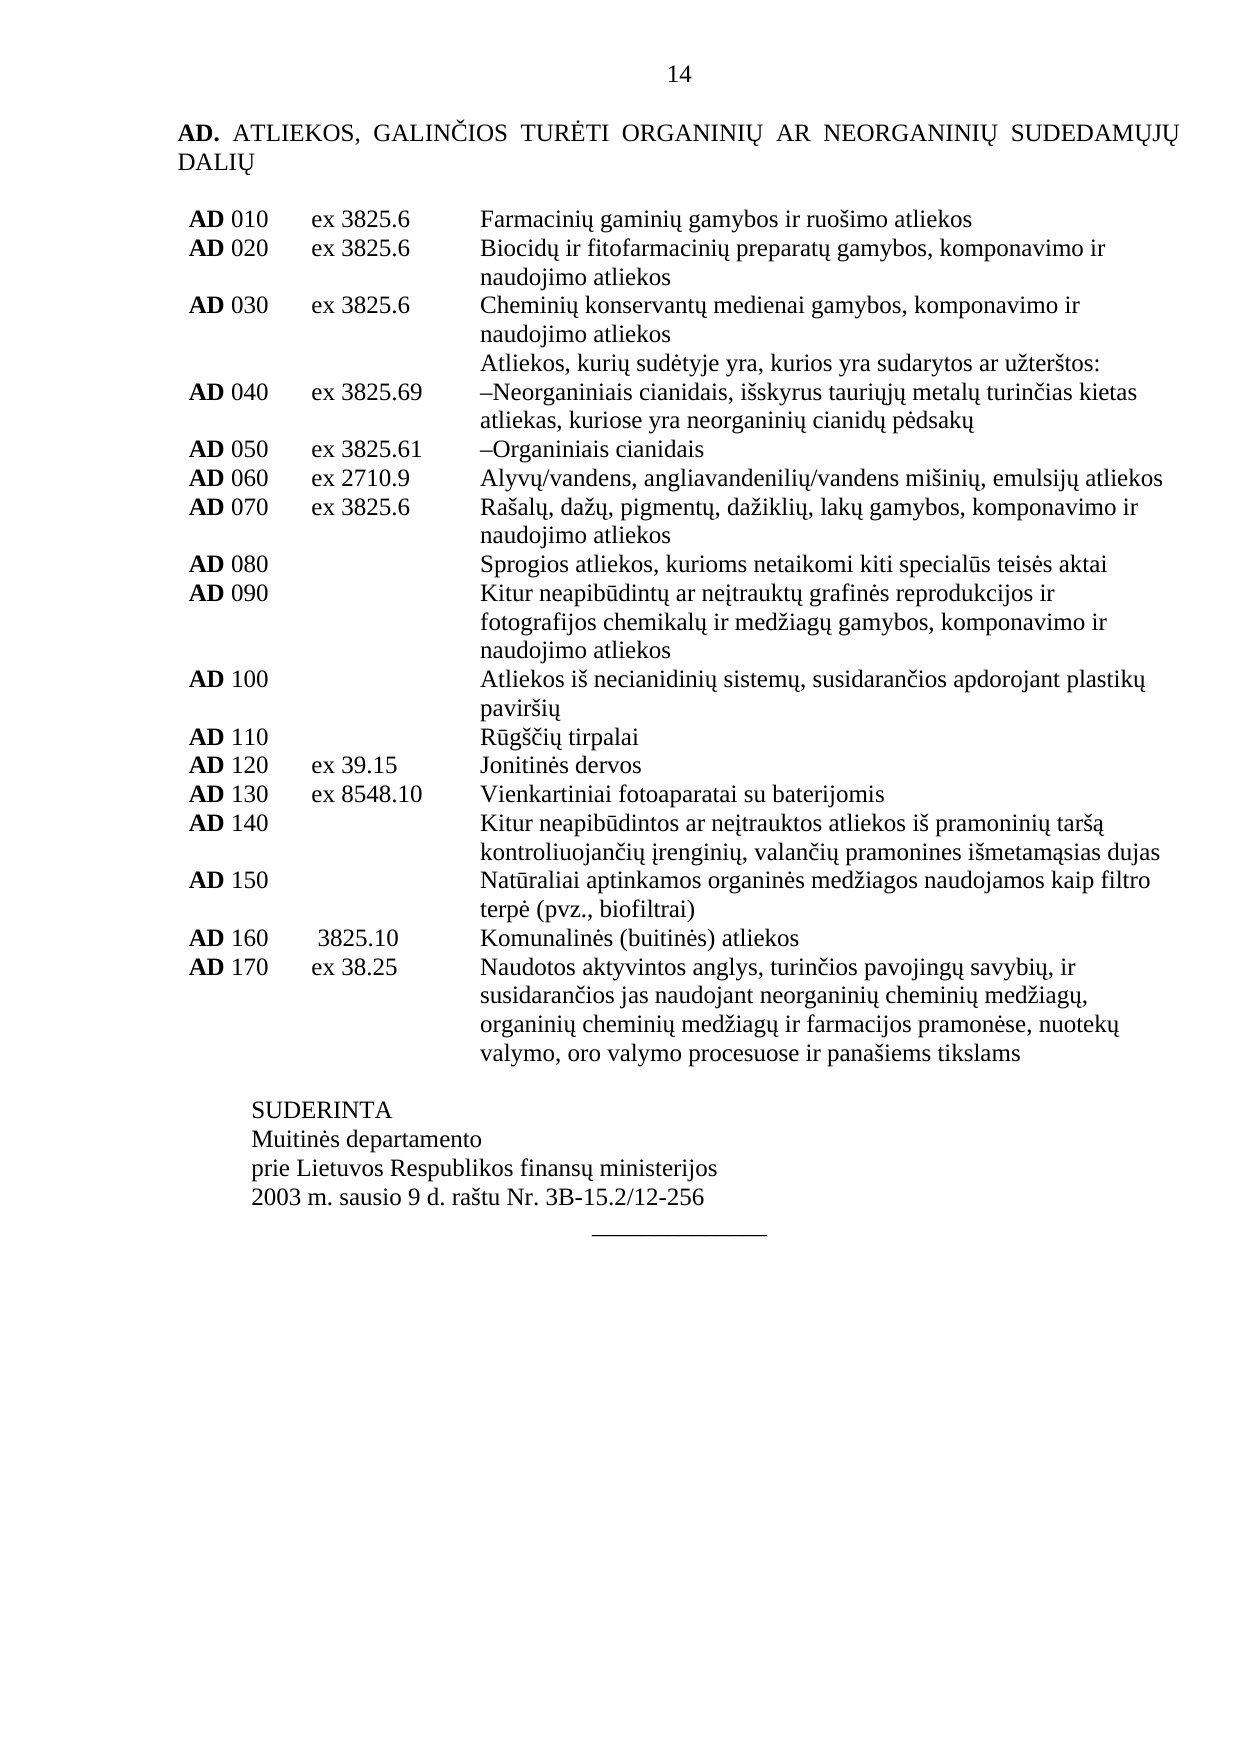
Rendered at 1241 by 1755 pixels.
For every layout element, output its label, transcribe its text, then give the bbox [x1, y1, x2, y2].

text Muitinės departamento [177, 1124, 1181, 1153]
table_cell AD 090 [177, 578, 300, 664]
table_cell ex 8548.10 [300, 779, 469, 808]
table_cell Rašalų, dažų, pigmentų, dažiklių, lakų gamybos, komponavimo ir naudojimo atliekos [469, 492, 1181, 549]
table_cell AD 050 [177, 434, 300, 463]
table_cell –Organiniais cianidais [469, 434, 1181, 463]
table_cell AD 070 [177, 492, 300, 549]
table_cell Alyvų/vandens, angliavandenilių/vandens mišinių, emulsijų atliekos [469, 463, 1181, 492]
table_cell Naudotos aktyvintos anglys, turinčios pavojingų savybių, ir susidarančios jas naudojant neorganinių cheminių medžiagų, organinių cheminių medžiagų ir farmacijos pramonėse, nuotekų valymo, oro valymo procesuose ir panašiems tikslams [469, 952, 1181, 1067]
table_cell AD 060 [177, 463, 300, 492]
table_cell 3825.10 [300, 923, 469, 952]
table_cell Cheminių konservantų medienai gamybos, komponavimo ir naudojimo atliekos [469, 291, 1181, 348]
table_header Farmacinių gaminių gamybos ir ruošimo atliekos [469, 204, 1181, 233]
table_cell ex 3825.69 [300, 377, 469, 434]
table_cell –Neorganiniais cianidais, išskyrus tauriųjų metalų turinčias kietas atliekas, kuriose yra neorganinių cianidų pėdsakų [469, 377, 1181, 434]
table_header ex 3825.6 [300, 204, 469, 233]
table_cell AD 120 [177, 751, 300, 779]
table_cell [177, 348, 300, 377]
table_cell AD 020 [177, 233, 300, 291]
table_cell AD 150 [177, 866, 300, 923]
table_cell AD 170 [177, 952, 300, 1067]
table_cell Kitur neapibūdintos ar neįtrauktos atliekos iš pramoninių taršą kontroliuojančių įrenginių, valančių pramonines išmetamąsias dujas [469, 808, 1181, 866]
table_cell ex 2710.9 [300, 463, 469, 492]
text prie Lietuvos Respublikos finansų ministerijos [177, 1153, 1181, 1182]
table_cell [300, 866, 469, 923]
text ______________ [177, 1211, 1181, 1239]
table_cell AD 080 [177, 549, 300, 578]
table_cell Vienkartiniai fotoaparatai su baterijomis [469, 779, 1181, 808]
table_cell [300, 664, 469, 722]
table_cell AD 110 [177, 722, 300, 751]
text 2003 m. sausio 9 d. raštu Nr. 3B-15.2/12-256 [177, 1182, 1181, 1211]
table_cell AD 140 [177, 808, 300, 866]
table_cell AD 160 [177, 923, 300, 952]
text AD. ATLIEKOS, GALINČIOS TURĖTI ORGANINIŲ AR NEORGANINIŲ SUDEDAMŲJŲ DALIŲ [177, 118, 1181, 176]
table_cell ex 3825.6 [300, 291, 469, 348]
table_cell Atliekos, kurių sudėtyje yra, kurios yra sudarytos ar užterštos: [469, 348, 1181, 377]
table_header AD 010 [177, 204, 300, 233]
table_cell AD 100 [177, 664, 300, 722]
table_cell ex 3825.6 [300, 233, 469, 291]
table_cell Atliekos iš necianidinių sistemų, susidarančios apdorojant plastikų paviršių [469, 664, 1181, 722]
table_cell Kitur neapibūdintų ar neįtrauktų grafinės reprodukcijos ir fotografijos chemikalų ir medžiagų gamybos, komponavimo ir naudojimo atliekos [469, 578, 1181, 664]
table_cell Natūraliai aptinkamos organinės medžiagos naudojamos kaip filtro terpė (pvz., biofiltrai) [469, 866, 1181, 923]
table_cell ex 3825.61 [300, 434, 469, 463]
table_cell AD 130 [177, 779, 300, 808]
table_cell [300, 722, 469, 751]
table_cell ex 3825.6 [300, 492, 469, 549]
table_cell AD 040 [177, 377, 300, 434]
table_cell ex 39.15 [300, 751, 469, 779]
table_cell Sprogios atliekos, kurioms netaikomi kiti specialūs teisės aktai [469, 549, 1181, 578]
table_cell [300, 549, 469, 578]
table_cell Biocidų ir fitofarmacinių preparatų gamybos, komponavimo ir naudojimo atliekos [469, 233, 1181, 291]
table_cell [300, 578, 469, 664]
table_cell Rūgščių tirpalai [469, 722, 1181, 751]
table_cell AD 030 [177, 291, 300, 348]
table_cell [300, 808, 469, 866]
table_cell ex 38.25 [300, 952, 469, 1067]
table_cell Komunalinės (buitinės) atliekos [469, 923, 1181, 952]
table_cell [300, 348, 469, 377]
table_cell Jonitinės dervos [469, 751, 1181, 779]
text SUDERINTA [177, 1096, 1181, 1124]
